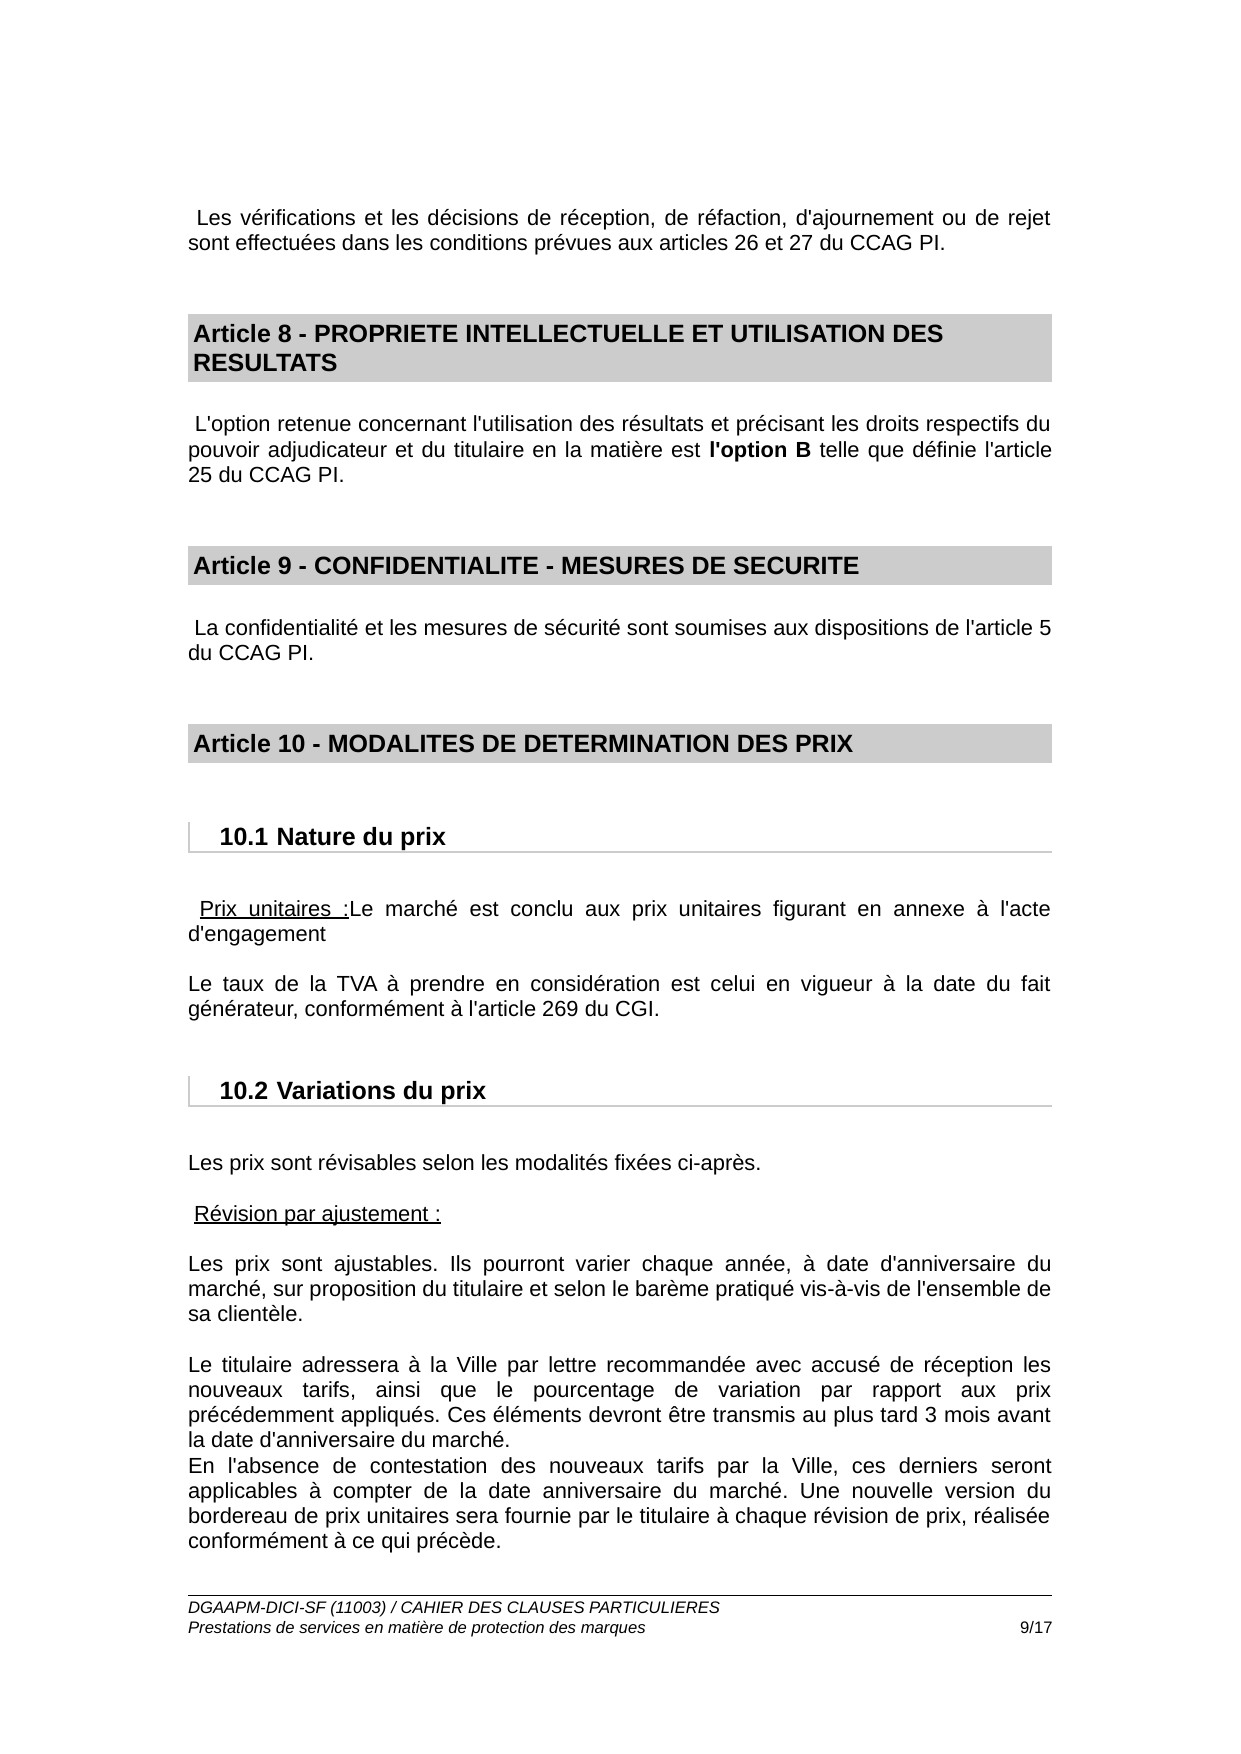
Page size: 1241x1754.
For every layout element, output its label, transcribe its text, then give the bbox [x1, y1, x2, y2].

text Prix unitaires :Le marché est conclu aux prix unitaires figurant en annexe à l'acte d'engagement [188, 896, 1052, 946]
subtitle MODALITES DE DETERMINATION DES PRIX [190, 726, 1050, 761]
text Les prix sont ajustables. Ils pourront varier chaque année, à date d'anniversaire du marché, sur proposition du titulaire et selon le barème pratiqué vis-à-vis de l'ensemble de sa clientèle. [188, 1251, 1052, 1326]
subtitle Variations du prix [190, 1076, 1052, 1105]
subtitle Nature du prix [190, 822, 1052, 851]
text Les vérifications et les décisions de réception, de réfaction, d'ajournement ou de rejet sont effectuées dans les conditions prévues aux articles 26 et 27 du CCAG PI. [188, 204, 1052, 255]
text L'option retenue concernant l'utilisation des résultats et précisant les droits respectifs du pouvoir adjudicateur et du titulaire en la matière est l'option B telle que définie l'article 25 du CCAG PI. [188, 411, 1052, 487]
text Le taux de la TVA à prendre en considération est celui en vigueur à la date du fait générateur, conformément à l'article 269 du CGI. [188, 971, 1052, 1022]
subtitle PROPRIETE INTELLECTUELLE ET UTILISATION DES RESULTATS [190, 316, 1050, 380]
text En l'absence de contestation des nouveaux tarifs par la Ville, ces derniers seront applicables à compter de la date anniversaire du marché. Une nouvelle version du bordereau de prix unitaires sera fournie par le titulaire à chaque révision de prix, réalisée conformément à ce qui précède. [188, 1452, 1052, 1553]
subtitle CONFIDENTIALITE - MESURES DE SECURITE [190, 548, 1050, 583]
text Révision par ajustement : [188, 1200, 1052, 1226]
text Les prix sont révisables selon les modalités fixées ci-après. [188, 1150, 1052, 1175]
text Le titulaire adressera à la Ville par lettre recommandée avec accusé de réception les nouveaux tarifs, ainsi que le pourcentage de variation par rapport aux prix précédemment appliqués. Ces éléments devront être transmis au plus tard 3 mois avant la date d'anniversaire du marché. [188, 1352, 1052, 1452]
text La confidentialité et les mesures de sécurité sont soumises aux dispositions de l'article 5 du CCAG PI. [188, 614, 1052, 665]
